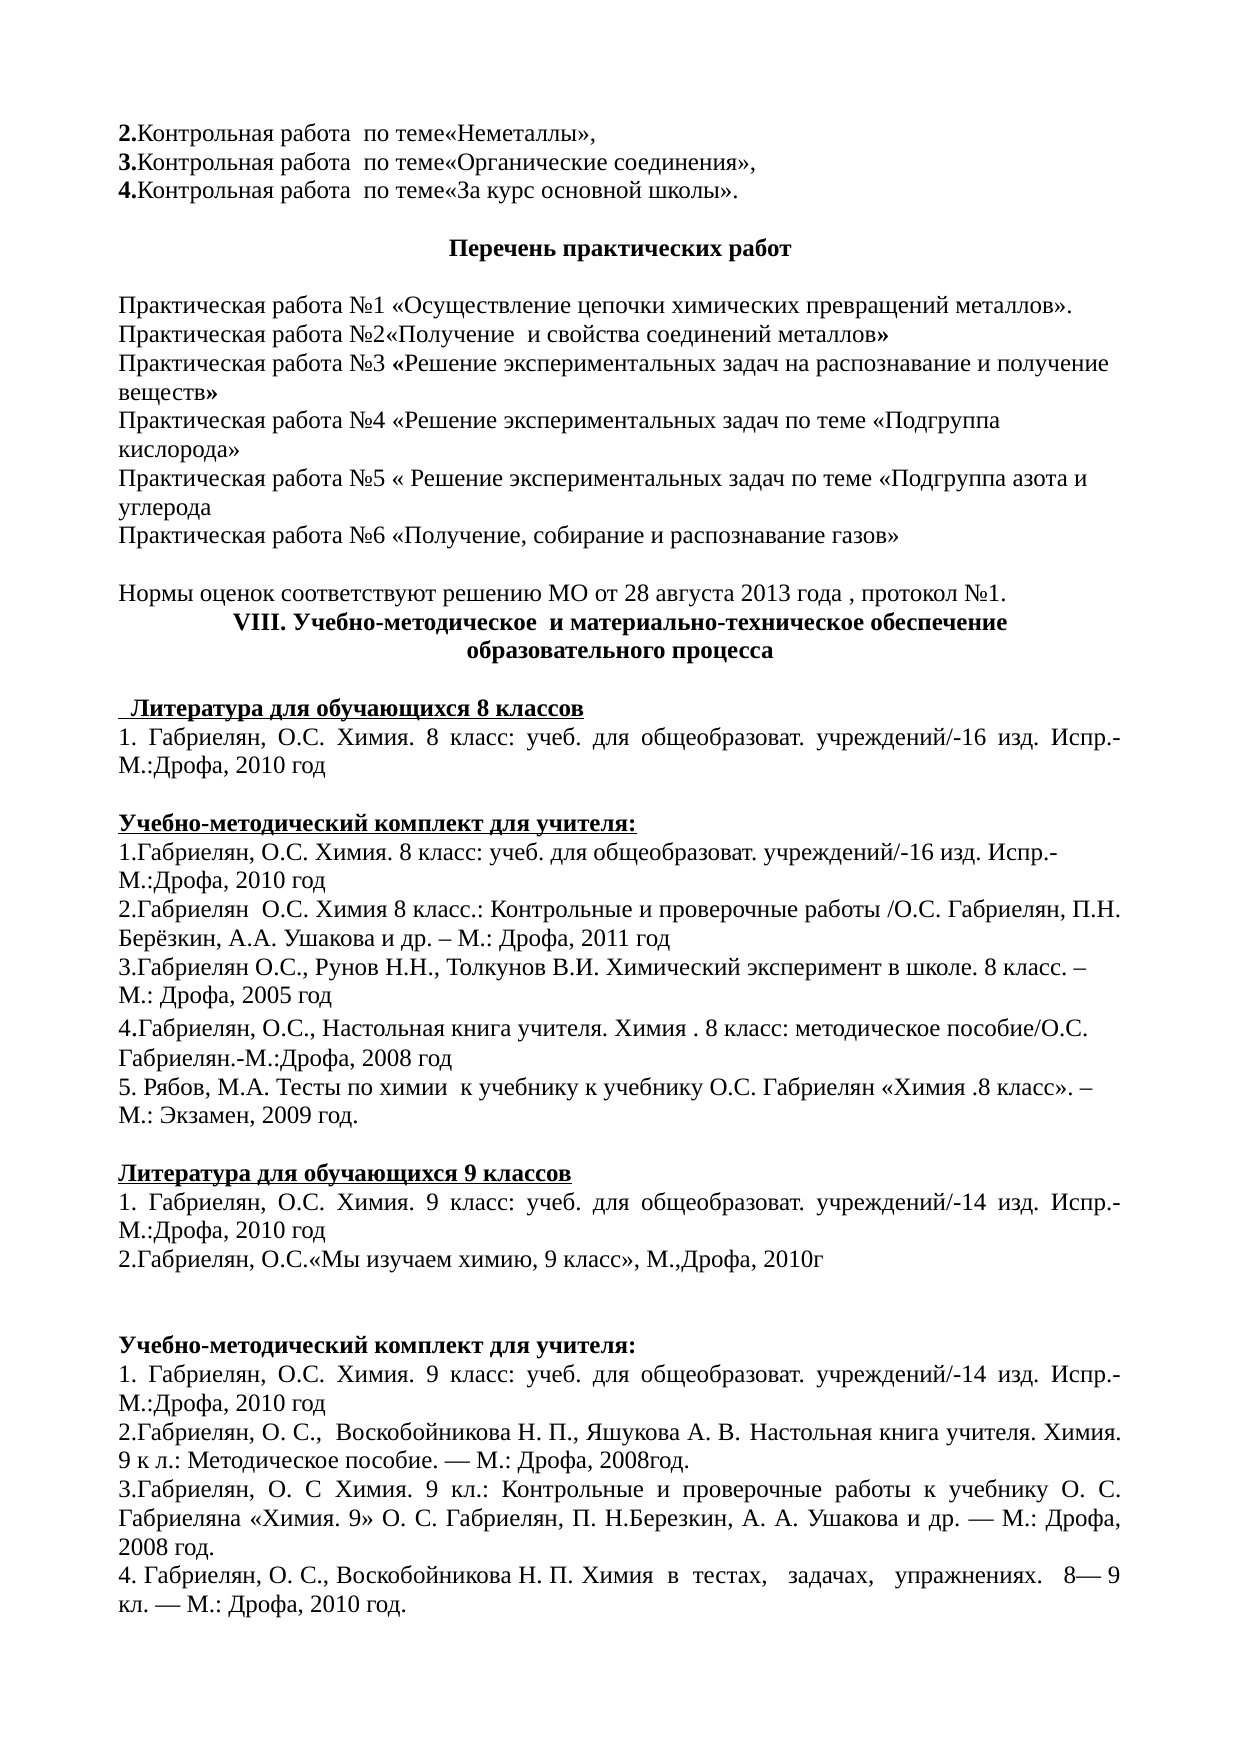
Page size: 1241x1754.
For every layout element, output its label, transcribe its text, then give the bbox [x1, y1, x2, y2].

text 2.Контрольная работа по теме«Неметаллы», [118, 118, 1122, 147]
text Учебно-методический комплект для учителя: [118, 1330, 1122, 1359]
text 3.Контрольная работа по теме«Органические соединения», [118, 147, 1122, 176]
text Перечень практических работ [118, 233, 1122, 262]
text 2.Габриелян, О. С., Воскобойникова Н. П., Яшукова А. В. Настольная книга учителя. Химия. 9 к л.: Методическое пособие. — М.: Дрофа, 2008год. [118, 1417, 1122, 1474]
text 4.Контрольная работа по теме«За курс основной школы». [118, 176, 1122, 204]
text 3.Габриелян О.С., Рунов Н.Н., Толкунов В.И. Химический эксперимент в школе. 8 класс. – М.: Дрофа, 2005 год [118, 952, 1122, 1009]
text Практическая работа №2«Получение и свойства соединений металлов» [118, 319, 1122, 348]
text 5. Рябов, М.А. Тесты по химии к учебнику к учебнику О.С. Габриелян «Химия .8 класс». – М.: Экзамен, 2009 год. [118, 1072, 1122, 1129]
text 1.Габриелян, О.С. Химия. 8 класс: учеб. для общеобразоват. учреждений/-16 изд. Испр.-М.:Дрофа, 2010 год [118, 837, 1122, 894]
text Практическая работа №1 «Осуществление цепочки химических превращений металлов». [118, 291, 1122, 319]
text образовательного процесса [118, 636, 1122, 664]
text Литература для обучающихся 9 классов [118, 1158, 1122, 1187]
text Практическая работа №3 «Решение экспериментальных задач на распознавание и получение веществ» [118, 348, 1122, 406]
text Учебно-методический комплект для учителя: [118, 808, 1122, 837]
text 4.Габриелян, О.С., Настольная книга учителя. Химия . 8 класс: методическое пособие/О.С. Габриелян.-М.:Дрофа, 2008 год [118, 1009, 1122, 1072]
text 1. Габриелян, О.С. Химия. 8 класс: учеб. для общеобразоват. учреждений/-16 изд. Испр.-М.:Дрофа, 2010 год [118, 722, 1122, 779]
text 3.Габриелян, О. С Химия. 9 кл.: Контрольные и проверочные работы к учебнику О. С. Габриеляна «Химия. 9» О. С. Габриелян, П. Н.Березкин, А. А. Ушакова и др. — М.: Дрофа, 2008 год. [118, 1474, 1122, 1560]
text Практическая работа №6 «Получение, собирание и распознавание газов» [118, 521, 1122, 549]
text Практическая работа №4 «Решение экспериментальных задач по теме «Подгруппа кислорода» [118, 406, 1122, 463]
text 4. Габриелян, О. С., Воскобойникова Н. П. Химия в тестах, задачах, упражнениях. 8— 9 кл. — М.: Дрофа, 2010 год. [118, 1560, 1122, 1618]
text 1. Габриелян, О.С. Химия. 9 класс: учеб. для общеобразоват. учреждений/-14 изд. Испр.-М.:Дрофа, 2010 год [118, 1359, 1122, 1417]
text VIII. Учебно-методическое и материально-техническое обеспечение [118, 607, 1122, 636]
text Литература для обучающихся 8 классов [118, 693, 1122, 722]
text Практическая работа №5 « Решение экспериментальных задач по теме «Подгруппа азота и углерода [118, 463, 1122, 521]
text 2.Габриелян О.С. Химия 8 класс.: Контрольные и проверочные работы /О.С. Габриелян, П.Н. Берёзкин, А.А. Ушакова и др. – М.: Дрофа, 2011 год [118, 894, 1122, 952]
text 1. Габриелян, О.С. Химия. 9 класс: учеб. для общеобразоват. учреждений/-14 изд. Испр.-М.:Дрофа, 2010 год [118, 1187, 1122, 1244]
text 2.Габриелян, О.С.«Мы изучаем химию, 9 класс», М.,Дрофа, 2010г [118, 1244, 1122, 1273]
text Нормы оценок соответствуют решению МО от 28 августа 2013 года , протокол №1. [118, 578, 1122, 607]
